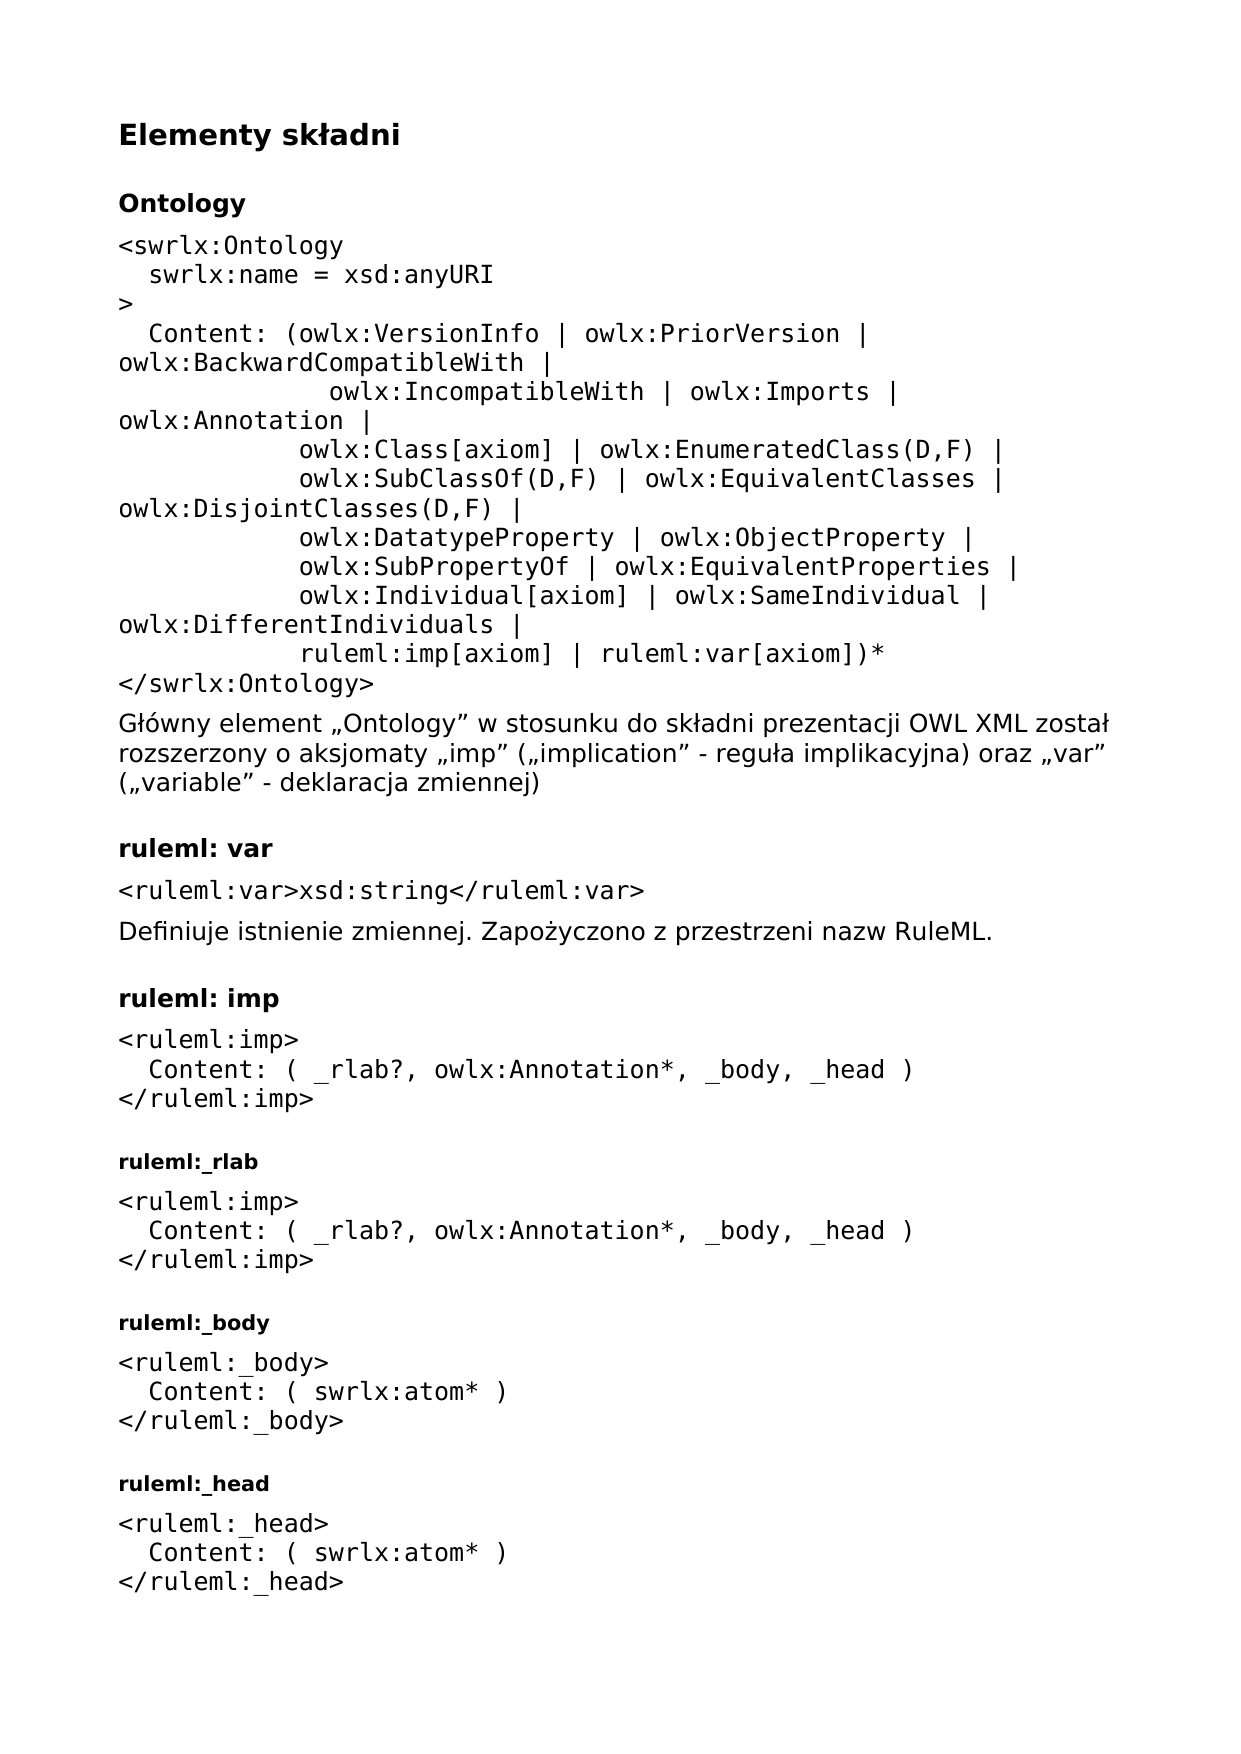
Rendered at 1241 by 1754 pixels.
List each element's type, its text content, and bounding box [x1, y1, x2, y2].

text <ruleml:_body> Content: ( swrlx:atom* ) </ruleml:_body> [118, 1348, 1122, 1435]
text <ruleml:imp> Content: ( _rlab?, owlx:Annotation*, _body, _head ) </ruleml:imp> [118, 1026, 1122, 1113]
subtitle ruleml: var [118, 835, 1122, 864]
subtitle ruleml:_head [118, 1472, 1122, 1496]
subtitle Ontology [118, 189, 1122, 219]
subtitle ruleml:_body [118, 1311, 1122, 1335]
subtitle Elementy składni [118, 118, 1122, 152]
text <ruleml:imp> Content: ( _rlab?, owlx:Annotation*, _body, _head ) </ruleml:imp> [118, 1187, 1122, 1274]
subtitle ruleml:_rlab [118, 1150, 1122, 1174]
text <ruleml:_head> Content: ( swrlx:atom* ) </ruleml:_head> [118, 1509, 1122, 1596]
text Definiuje istnienie zmiennej. Zapożyczono z przestrzeni nazw RuleML. [118, 917, 1122, 946]
text <ruleml:var>xsd:string</ruleml:var> [118, 876, 1122, 906]
subtitle ruleml: imp [118, 984, 1122, 1013]
text <swrlx:Ontology swrlx:name = xsd:anyURI > Content: (owlx:VersionInfo | owlx:PriorVersion | owlx:BackwardCompatibleWith | owlx:IncompatibleWith | owlx:Imports | owlx:Annotation | owlx:Class[axiom] | owlx:EnumeratedClass(D,F) | owlx:SubClassOf(D,F) | owlx:EquivalentClasses | owlx:DisjointClasses(D,F) | owlx:DatatypeProperty | owlx:ObjectProperty | owlx:SubPropertyOf | owlx:EquivalentProperties | owlx:Individual[axiom] | owlx:SameIndividual | owlx:DifferentIndividuals | ruleml:imp[axiom] | ruleml:var[axiom])* </swrlx:Ontology> [118, 231, 1122, 698]
text Główny element „Ontology” w stosunku do składni prezentacji OWL XML został rozszerzony o aksjomaty „imp” („implication” - reguła implikacyjna) oraz „var” („variable” - deklaracja zmiennej) [118, 710, 1122, 797]
